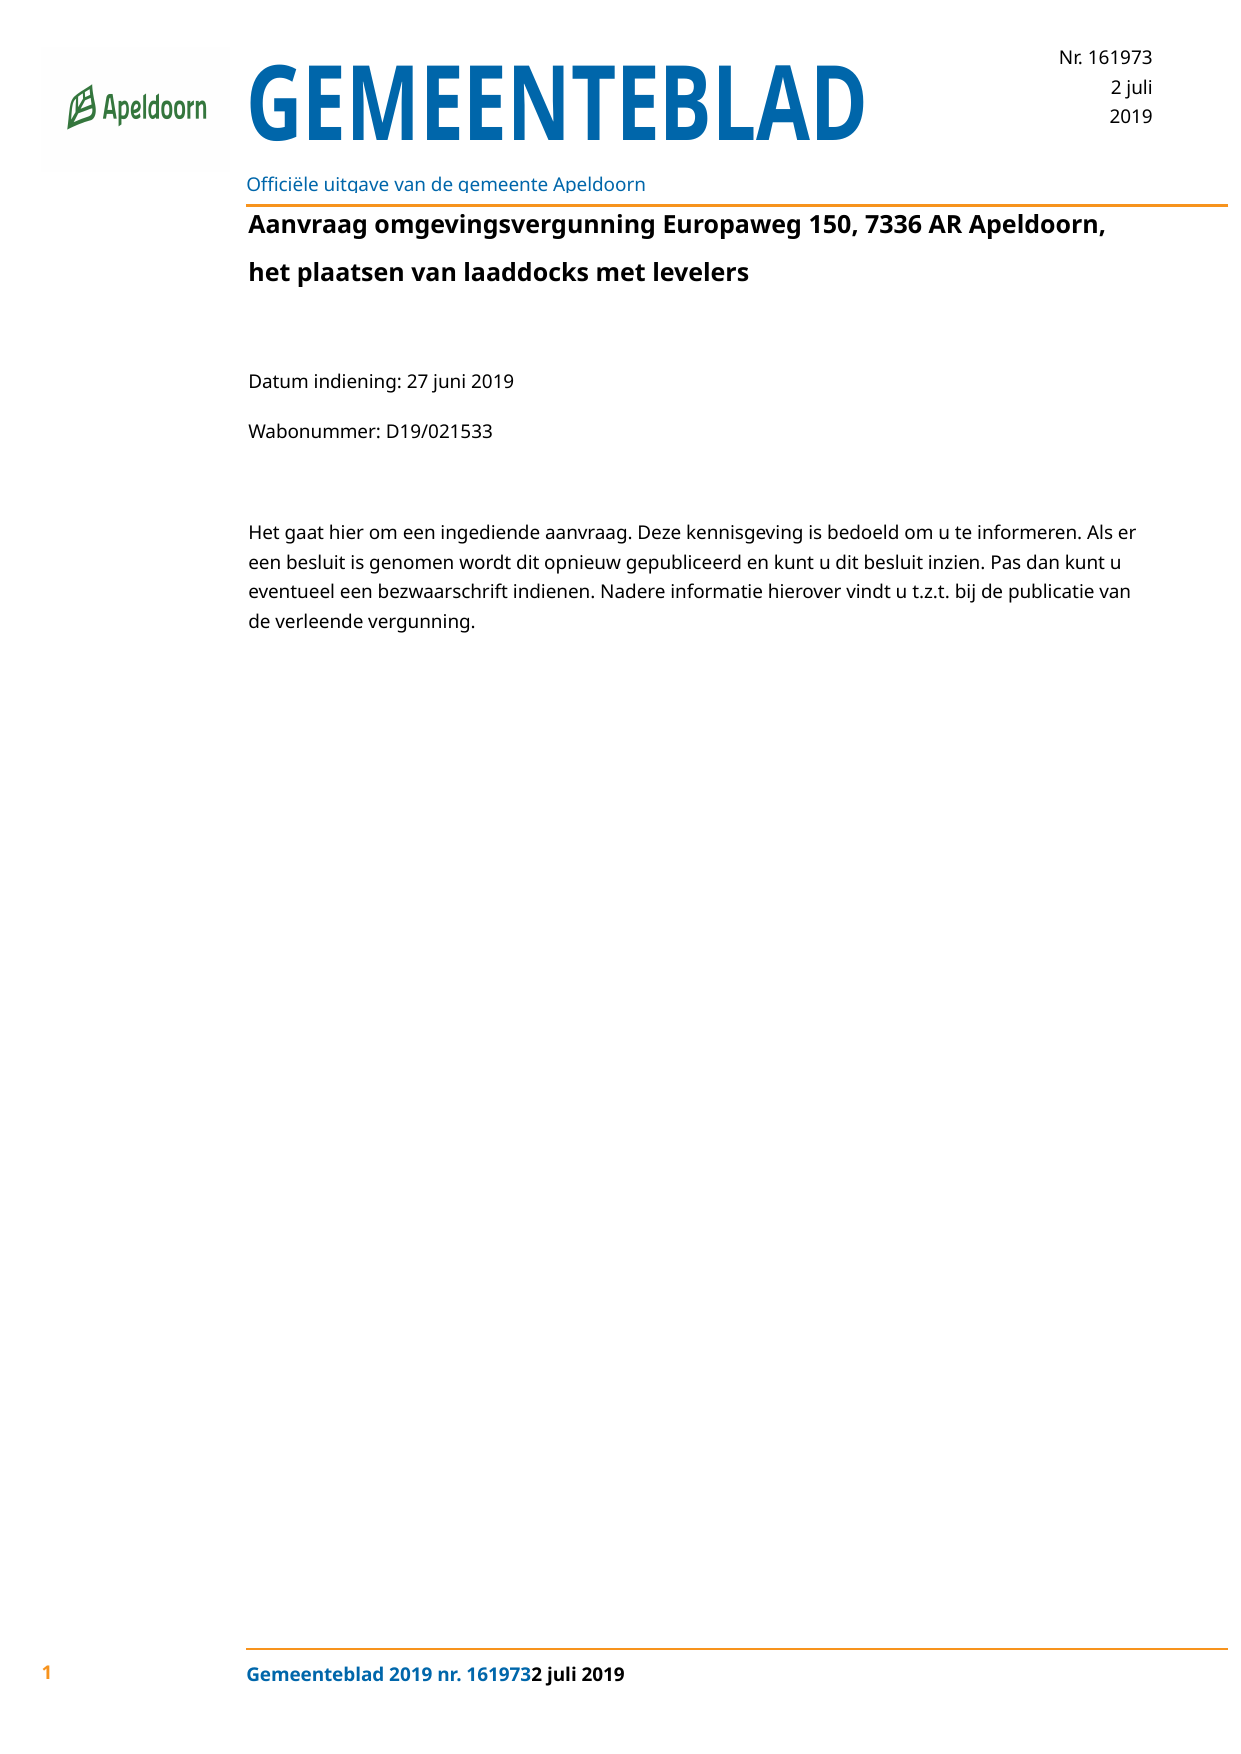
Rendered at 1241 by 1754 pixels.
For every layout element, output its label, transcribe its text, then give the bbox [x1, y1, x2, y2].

text Het gaat hier om een ingediende aanvraag. Deze kennisgeving is bedoeld om u te informeren. Als er een besluit is genomen wordt dit opnieuw gepubliceerd en kunt u dit besluit inzien. Pas dan kunt u eventueel een bezwaarschrift indienen. Nadere informatie hierover vindt u t.z.t. bij de publicatie van de verleende vergunning. [248, 519, 1152, 634]
text Aanvraag omgevingsvergunning Europaweg 150, 7336 AR Apeldoorn, het plaatsen van laaddocks met levelers [248, 207, 1152, 288]
text Wabonummer: D19/021533 [248, 419, 1152, 444]
picture [41, 47, 231, 172]
text Datum indiening: 27 juni 2019 [248, 368, 1152, 394]
